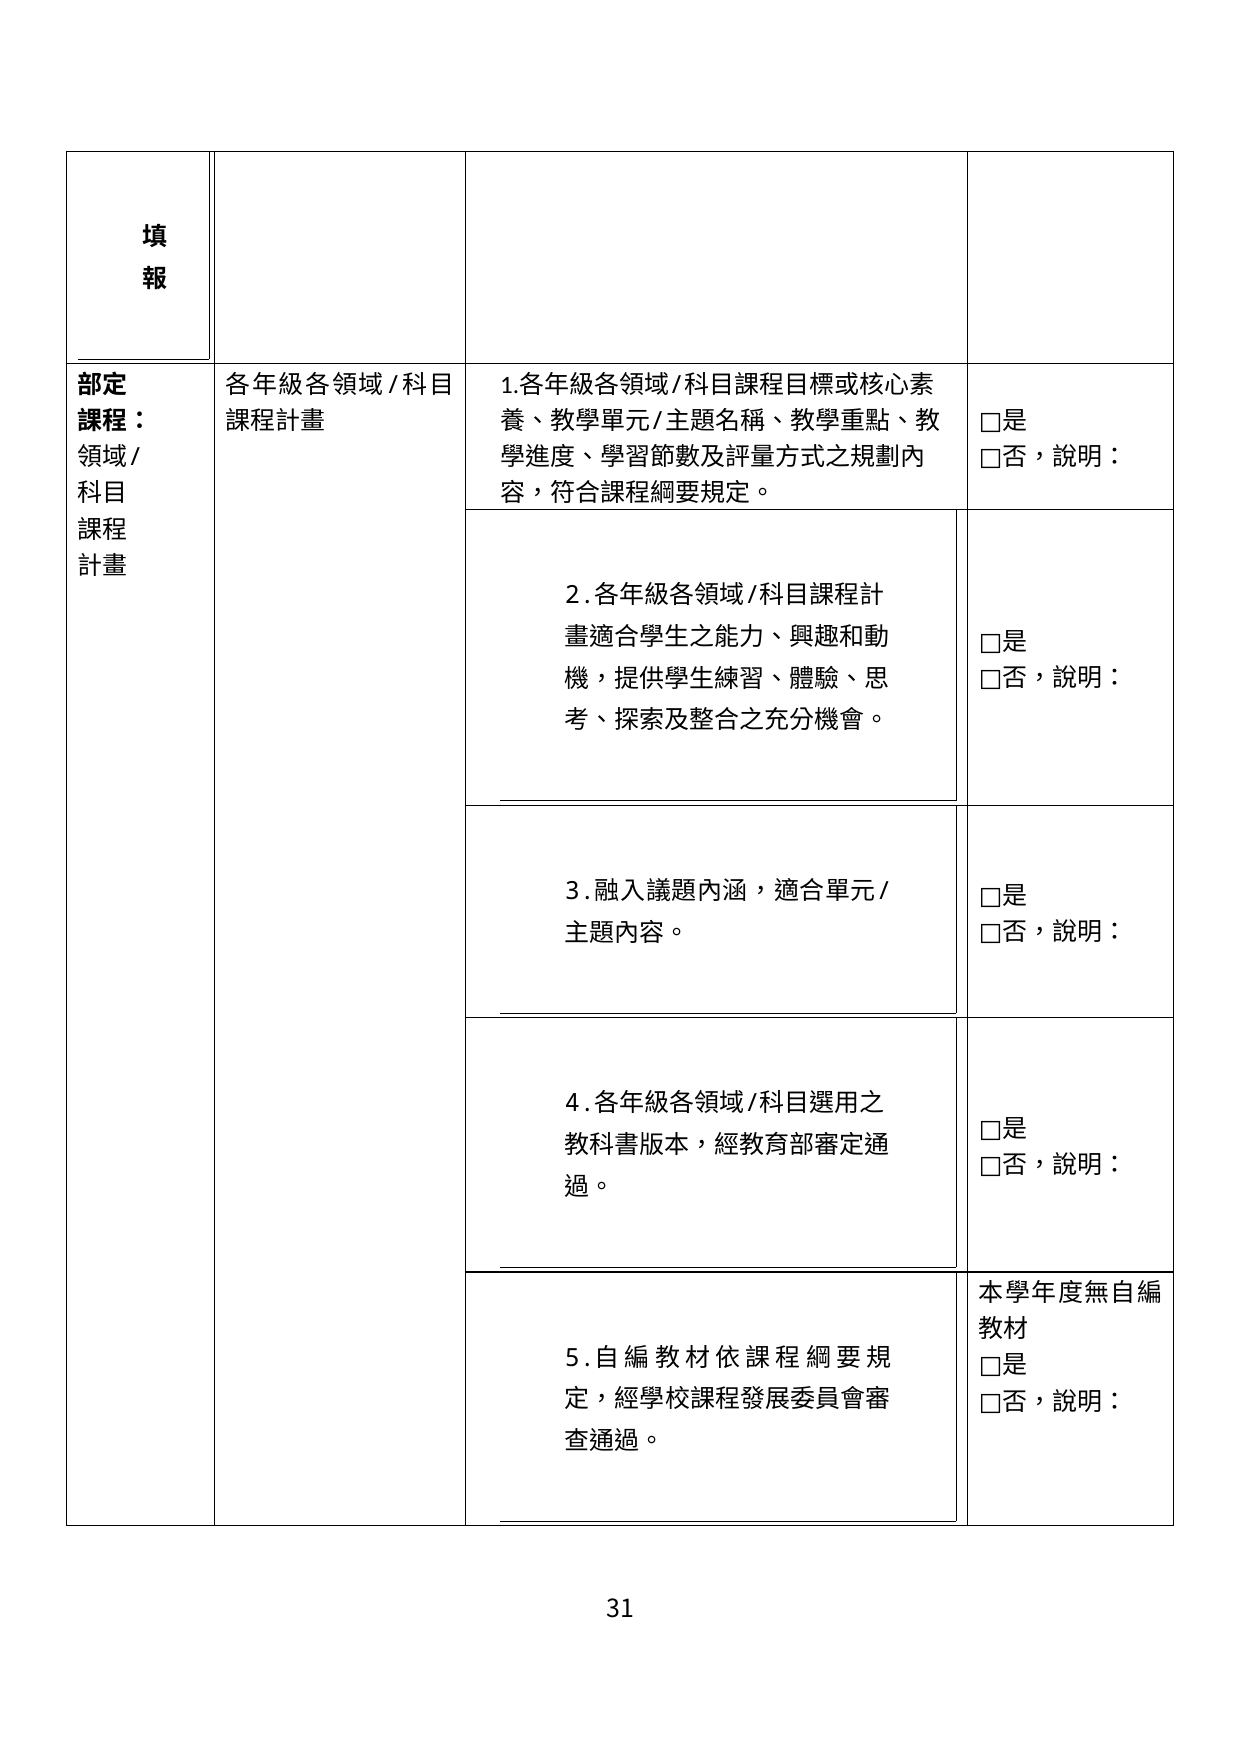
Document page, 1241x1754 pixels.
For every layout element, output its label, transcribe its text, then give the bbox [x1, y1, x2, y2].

table_cell 本學年度無自編教材 □是 □否，說明： [968, 1273, 1173, 1525]
table_cell □是 □否，說明： [968, 806, 1173, 1017]
table_cell 填報 [67, 152, 214, 363]
table_cell □是 □否，說明： [968, 1018, 1173, 1271]
table_cell □是 □否，說明： [968, 510, 1173, 805]
table_cell □是 □否，說明： [968, 364, 1173, 509]
table_cell 部定 課程： 領域/ 科目 課程 計畫 [67, 364, 214, 1525]
table_cell 各年級各領域/科目選用之教科書版本，經教育部審定通過。 [466, 1018, 967, 1271]
table_cell [466, 152, 967, 363]
table_cell [968, 152, 1173, 363]
table_cell 各年級各領域/科目課程計畫 [215, 364, 465, 1525]
table_cell 各年級各領域/科目課程目標或核心素養、教學單元/主題名稱、教學重點、教學進度、學習節數及評量方式之規劃內容，符合課程綱要規定。 [466, 364, 967, 509]
table_cell 自編教材依課程綱要規定，經學校課程發展委員會審查通過。 [466, 1273, 967, 1525]
table_cell 各年級各領域/科目課程計畫適合學生之能力、興趣和動機，提供學生練習、體驗、思考、探索及整合之充分機會。 [466, 510, 967, 805]
table_cell [215, 152, 465, 363]
table_cell 融入議題內涵，適合單元/主題內容。 [466, 806, 967, 1017]
